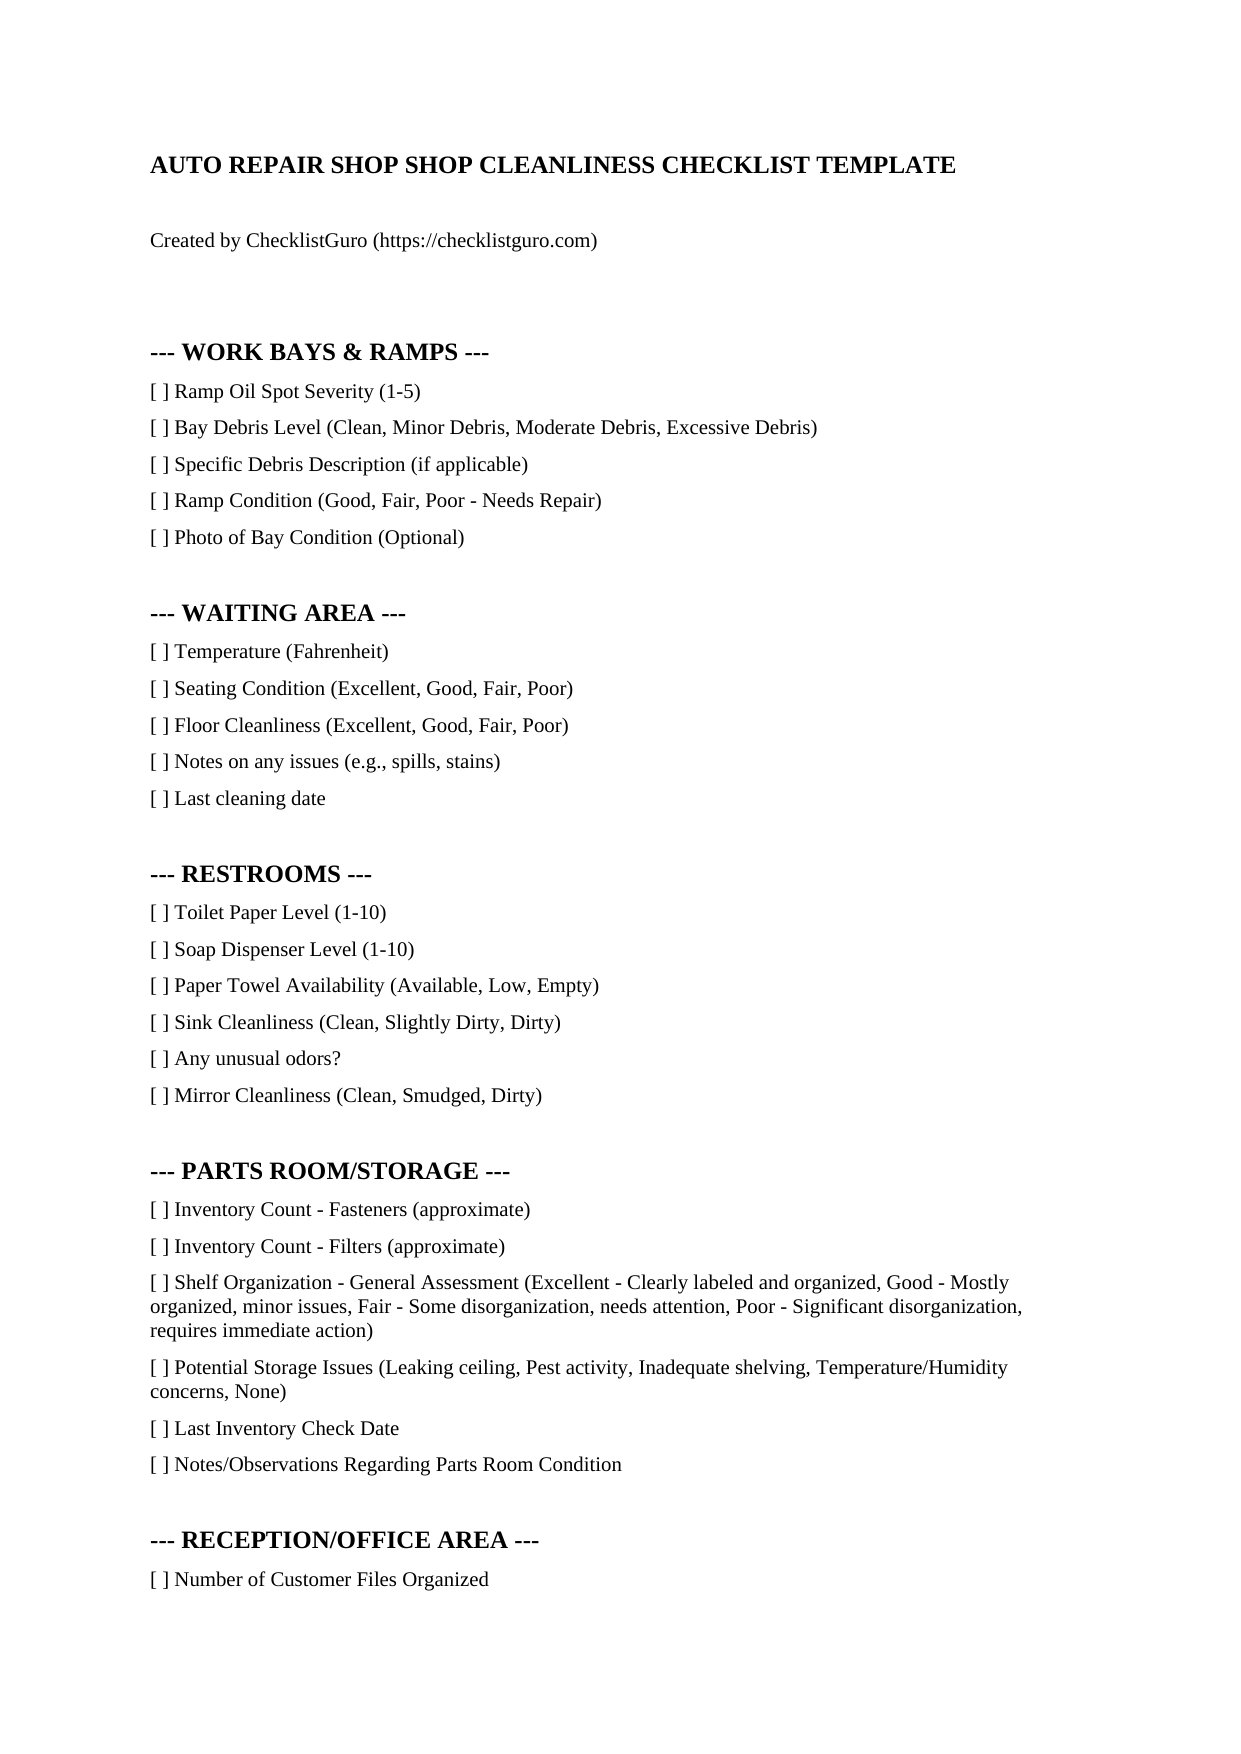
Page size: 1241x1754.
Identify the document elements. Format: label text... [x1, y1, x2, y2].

text [ ] Last cleaning date [150, 786, 1090, 810]
text [ ] Notes/Observations Regarding Parts Room Condition [150, 1452, 1090, 1476]
text [ ] Floor Cleanliness (Excellent, Good, Fair, Poor) [150, 712, 1090, 737]
text [ ] Ramp Oil Spot Severity (1-5) [150, 379, 1090, 403]
text --- WORK BAYS & RAMPS --- [150, 337, 1090, 366]
text [ ] Notes on any issues (e.g., spills, stains) [150, 749, 1090, 773]
text [ ] Shelf Organization - General Assessment (Excellent - Clearly labeled and organized, Good - Mostly organized, minor issues, Fair - Some disorganization, needs attention, Poor - Significant disorganization, requires immediate action) [150, 1270, 1090, 1342]
text [ ] Any unusual odors? [150, 1046, 1090, 1070]
text [ ] Soap Dispenser Level (1-10) [150, 937, 1090, 961]
text [ ] Mirror Cleanliness (Clean, Smudged, Dirty) [150, 1083, 1090, 1107]
text [ ] Inventory Count - Fasteners (approximate) [150, 1197, 1090, 1221]
text --- RESTROOMS --- [150, 859, 1090, 887]
text [ ] Specific Debris Description (if applicable) [150, 452, 1090, 476]
text --- WAITING AREA --- [150, 598, 1090, 627]
text [ ] Last Inventory Check Date [150, 1416, 1090, 1440]
text [ ] Number of Customer Files Organized [150, 1567, 1090, 1591]
text [ ] Photo of Bay Condition (Optional) [150, 525, 1090, 549]
text [ ] Toilet Paper Level (1-10) [150, 900, 1090, 924]
text [ ] Paper Towel Availability (Available, Low, Empty) [150, 973, 1090, 997]
text AUTO REPAIR SHOP SHOP CLEANLINESS CHECKLIST TEMPLATE [150, 150, 1090, 179]
text --- RECEPTION/OFFICE AREA --- [150, 1525, 1090, 1554]
text [ ] Ramp Condition (Good, Fair, Poor - Needs Repair) [150, 488, 1090, 512]
text --- PARTS ROOM/STORAGE --- [150, 1156, 1090, 1185]
text [ ] Inventory Count - Filters (approximate) [150, 1234, 1090, 1258]
text Created by ChecklistGuro (https://checklistguro.com) [150, 228, 1090, 252]
text [ ] Potential Storage Issues (Leaking ceiling, Pest activity, Inadequate shelving, Temperature/Humidity concerns, None) [150, 1355, 1090, 1403]
text [ ] Temperature (Fahrenheit) [150, 639, 1090, 663]
text [ ] Bay Debris Level (Clean, Minor Debris, Moderate Debris, Excessive Debris) [150, 415, 1090, 439]
text [ ] Seating Condition (Excellent, Good, Fair, Poor) [150, 676, 1090, 700]
text [ ] Sink Cleanliness (Clean, Slightly Dirty, Dirty) [150, 1010, 1090, 1034]
